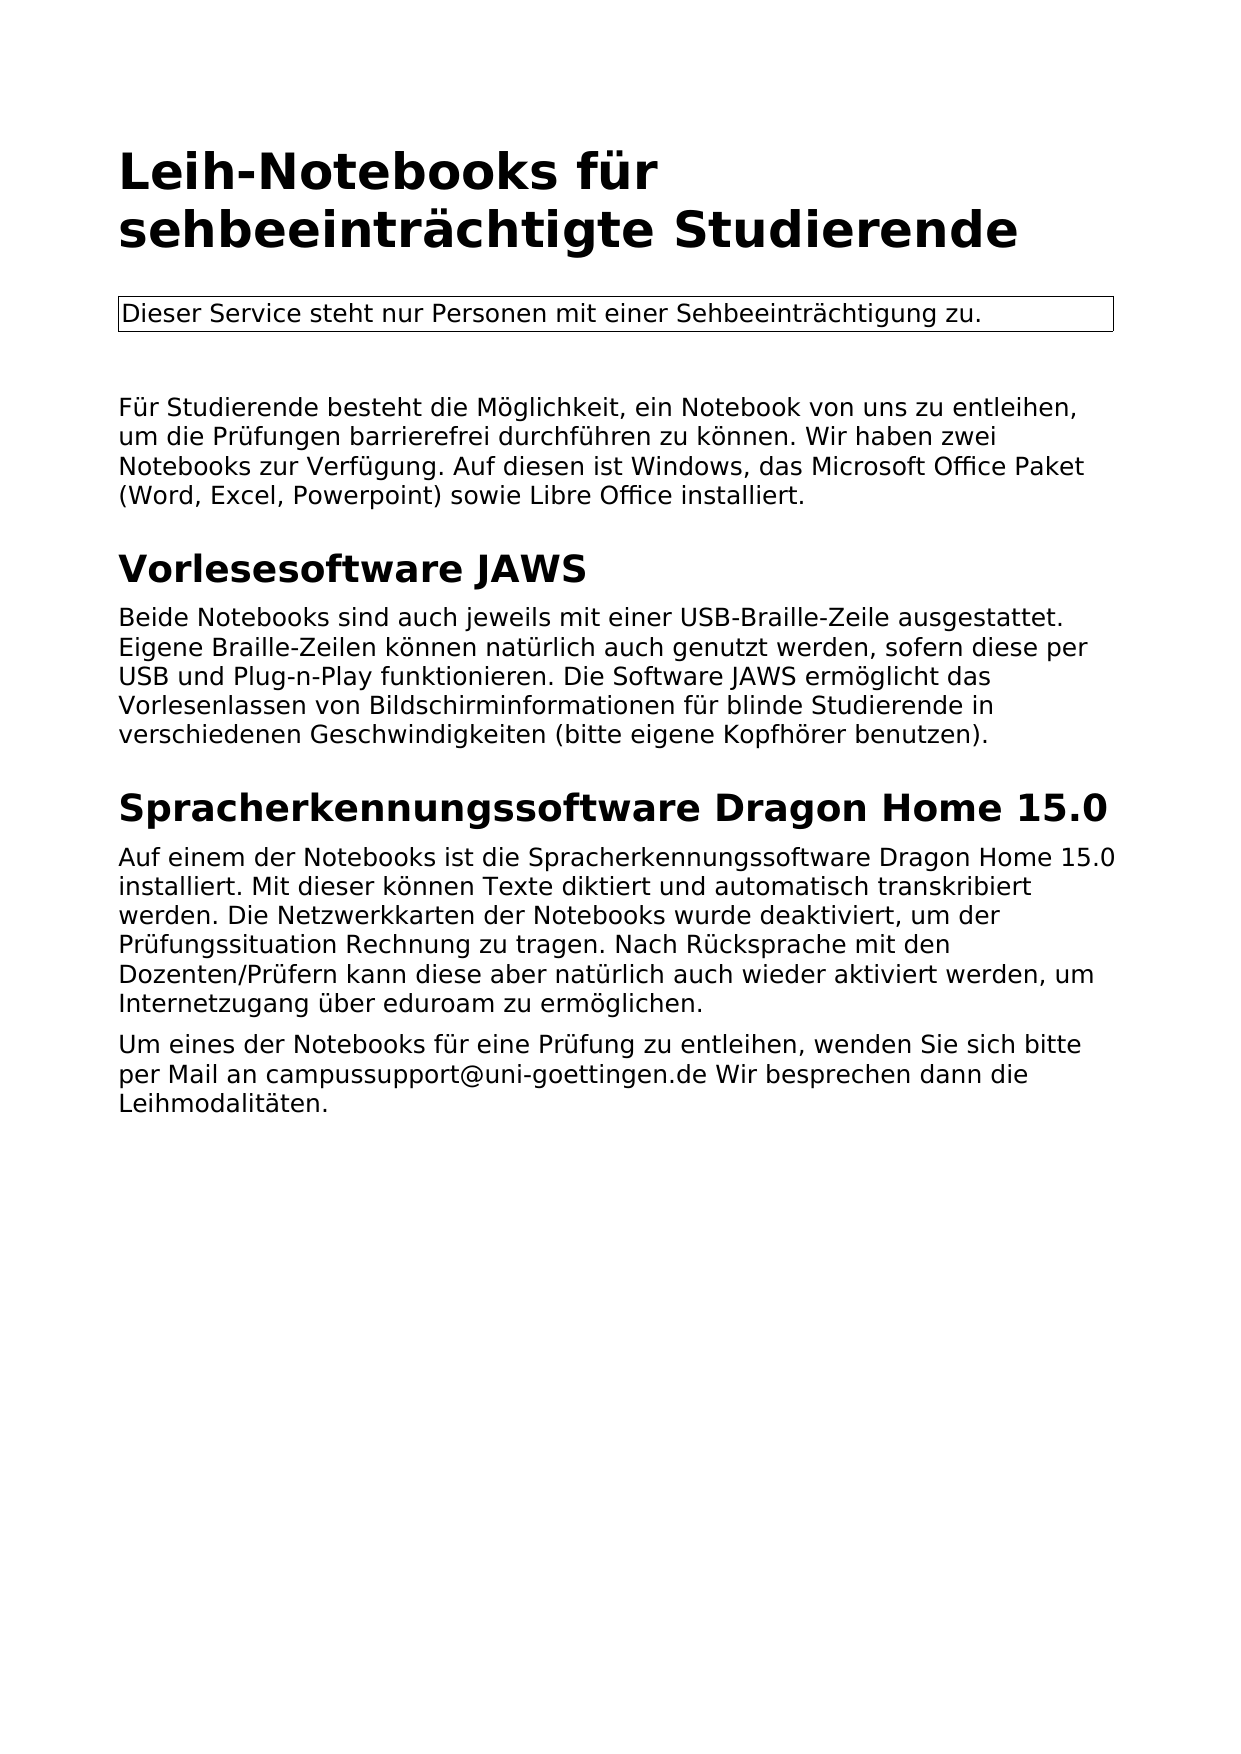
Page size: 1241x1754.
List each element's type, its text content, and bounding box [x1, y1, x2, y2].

text Auf einem der Notebooks ist die Spracherkennungssoftware Dragon Home 15.0 installiert. Mit dieser können Texte diktiert und automatisch transkribiert werden. Die Netzwerkkarten der Notebooks wurde deaktiviert, um der Prüfungssituation Rechnung zu tragen. Nach Rücksprache mit den Dozenten/Prüfern kann diese aber natürlich auch wieder aktiviert werden, um Internetzugang über eduroam zu ermöglichen. [118, 843, 1122, 1018]
subtitle Leih-Notebooks für sehbeeinträchtigte Studierende [118, 143, 1122, 259]
text Um eines der Notebooks für eine Prüfung zu entleihen, wenden Sie sich bitte per Mail an campussupport@uni-goettingen.de Wir besprechen dann die Leihmodalitäten. [118, 1031, 1122, 1118]
subtitle Spracherkennungssoftware Dragon Home 15.0 [118, 787, 1122, 831]
text Für Studierende besteht die Möglichkeit, ein Notebook von uns zu entleihen, um die Prüfungen barrierefrei durchführen zu können. Wir haben zwei Notebooks zur Verfügung. Auf diesen ist Windows, das Microsoft Office Paket (Word, Excel, Powerpoint) sowie Libre Office installiert. [118, 393, 1122, 510]
text Beide Notebooks sind auch jeweils mit einer USB-Braille-Zeile ausgestattet. Eigene Braille-Zeilen können natürlich auch genutzt werden, sofern diese per USB und Plug-n-Play funktionieren. Die Software JAWS ermöglicht das Vorlesenlassen von Bildschirminformationen für blinde Studierende in verschiedenen Geschwindigkeiten (bitte eigene Kopfhörer benutzen). [118, 604, 1122, 749]
subtitle Vorlesesoftware JAWS [118, 547, 1122, 591]
table_header Dieser Service steht nur Personen mit einer Sehbeeinträchtigung zu. [119, 297, 1113, 331]
